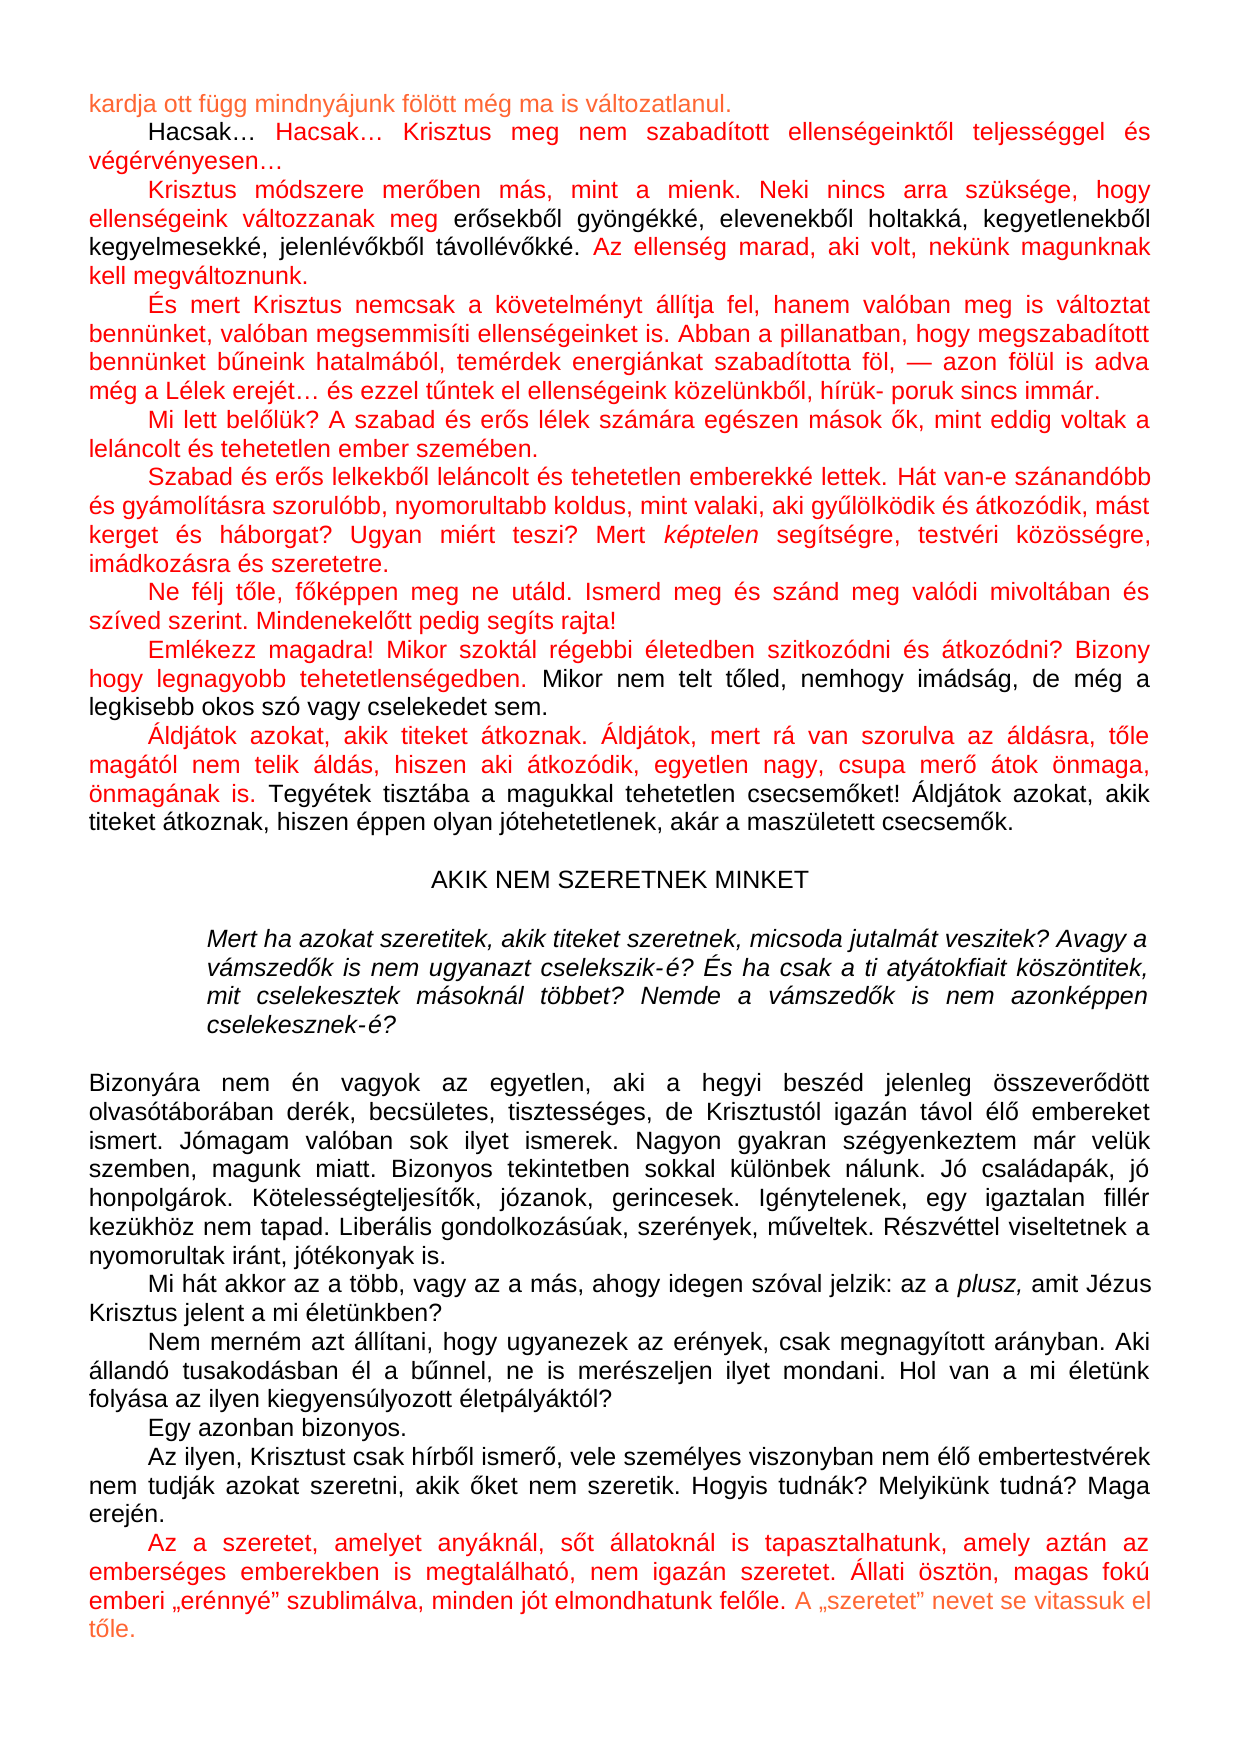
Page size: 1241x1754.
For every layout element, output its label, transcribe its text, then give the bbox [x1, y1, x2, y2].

text Mi lett belőlük? A szabad és erős lélek számára egészen mások ők, mint eddig voltak a leláncolt és tehetetlen ember szemében. [88, 405, 1152, 462]
text Mert ha azokat szeretitek, akik titeket szeretnek, micsoda jutalmát veszitek? Avagy a vámszedők is nem ugyanazt cselekszik‑é? És ha csak a ti atyátokfiait köszöntitek, mit cselekesztek másoknál többet? Nemde a vámszedők is nem azonképpen cselekesznek‑é? [207, 924, 1152, 1039]
text Egy azonban bizonyos. [88, 1413, 1152, 1442]
text És mert Krisztus nemcsak a követelményt állítja fel, hanem valóban meg is változtat bennünket, valóban megsemmisíti ellenségeinket is. Abban a pillanatban, hogy megszabadított bennünket bűneink hatalmából, temérdek energiánkat szabadította föl, — azon fölül is adva még a Lélek erejét… és ezzel tűntek el ellenségeink közelünkből, hírük- poruk sincs immár. [88, 290, 1152, 405]
text Áldjátok azokat, akik titeket átkoznak. Áldjátok, mert rá van szorulva az áldásra, tőle magától nem telik áldás, hiszen aki átkozódik, egyetlen nagy, csupa merő átok önmaga, önmagának is. Tegyétek tisztába a magukkal tehetetlen csecsemőket! Áldjátok azokat, akik titeket átkoznak, hiszen éppen olyan jótehetetlenek, akár a maszületett csecsemők. [88, 721, 1152, 836]
text Mi hát akkor az a több, vagy az a más, ahogy idegen szóval jelzik: az a plusz, amit Jézus Krisztus jelent a mi életünkben? [88, 1269, 1152, 1327]
text Nem merném azt állítani, hogy ugyanezek az erények, csak megnagyított arányban. Aki állandó tusakodásban él a bűnnel, ne is merészeljen ilyet mondani. Hol van a mi életünk folyása az ilyen kiegyensúlyozott életpályáktól? [88, 1327, 1152, 1413]
text Krisztus módszere merőben más, mint a mienk. Neki nincs arra szüksége, hogy ellenségeink változzanak meg erősekből gyöngékké, elevenekből holtakká, kegyetlenekből kegyelmesekké, jelenlévőkből távollévőkké. Az ellenség marad, aki volt, nekünk magunknak kell megváltoznunk. [88, 175, 1152, 290]
text Szabad és erős lelkekből leláncolt és tehetetlen emberekké lettek. Hát van‑e szánandóbb és gyámolításra szorulóbb, nyomorultabb koldus, mint valaki, aki gyűlölködik és átkozódik, mást kerget és háborgat? Ugyan miért teszi? Mert képtelen segítségre, testvéri közösségre, imádkozásra és szeretetre. [88, 462, 1152, 577]
text Emlékezz magadra! Mikor szoktál régebbi életedben szitkozódni és átkozódni? Bizony hogy legnagyobb tehetetlenségedben. Mikor nem telt tőled, nemhogy imádság, de még a legkisebb okos szó vagy cselekedet sem. [88, 635, 1152, 721]
text Az ilyen, Krisztust csak hírből ismerő, vele személyes viszonyban nem élő embertestvérek nem tudják azokat szeretni, akik őket nem szeretik. Hogyis tudnák? Melyikünk tudná? Maga erején. [88, 1442, 1152, 1528]
text kardja ott függ mindnyájunk fölött még ma is változatlanul. [88, 88, 1152, 117]
text Hacsak… Hacsak… Krisztus meg nem szabadított ellenségeinktől teljességgel és végérvényesen… [88, 117, 1152, 175]
text Az a szeretet, amelyet anyáknál, sőt állatoknál is tapasztalhatunk, amely aztán az emberséges emberekben is megtalálható, nem igazán szeretet. Állati ösztön, magas fokú emberi „erénnyé” szublimálva, minden jót elmondhatunk felőle. A „szeretet” nevet se vitassuk el tőle. [88, 1528, 1152, 1643]
text Bizonyára nem én vagyok az egyetlen, aki a hegyi beszéd jelenleg összeverődött olvasótáborában derék, becsületes, tisztességes, de Krisztustól igazán távol élő embereket ismert. Jómagam valóban sok ilyet ismerek. Nagyon gyakran szégyenkeztem már velük szemben, magunk miatt. Bizonyos tekintetben sokkal különbek nálunk. Jó családapák, jó honpolgárok. Kötelességteljesítők, józanok, gerincesek. Igénytelenek, egy igaztalan fillér kezükhöz nem tapad. Liberális gondolkozásúak, szerények, műveltek. Részvéttel viseltetnek a nyomorultak iránt, jótékonyak is. [88, 1068, 1152, 1269]
text AKIK NEM SZERETNEK MINKET [88, 866, 1152, 894]
text Ne félj tőle, főképpen meg ne utáld. Ismerd meg és szánd meg valódi mivoltában és szíved szerint. Mindenekelőtt pedig segíts rajta! [88, 577, 1152, 635]
